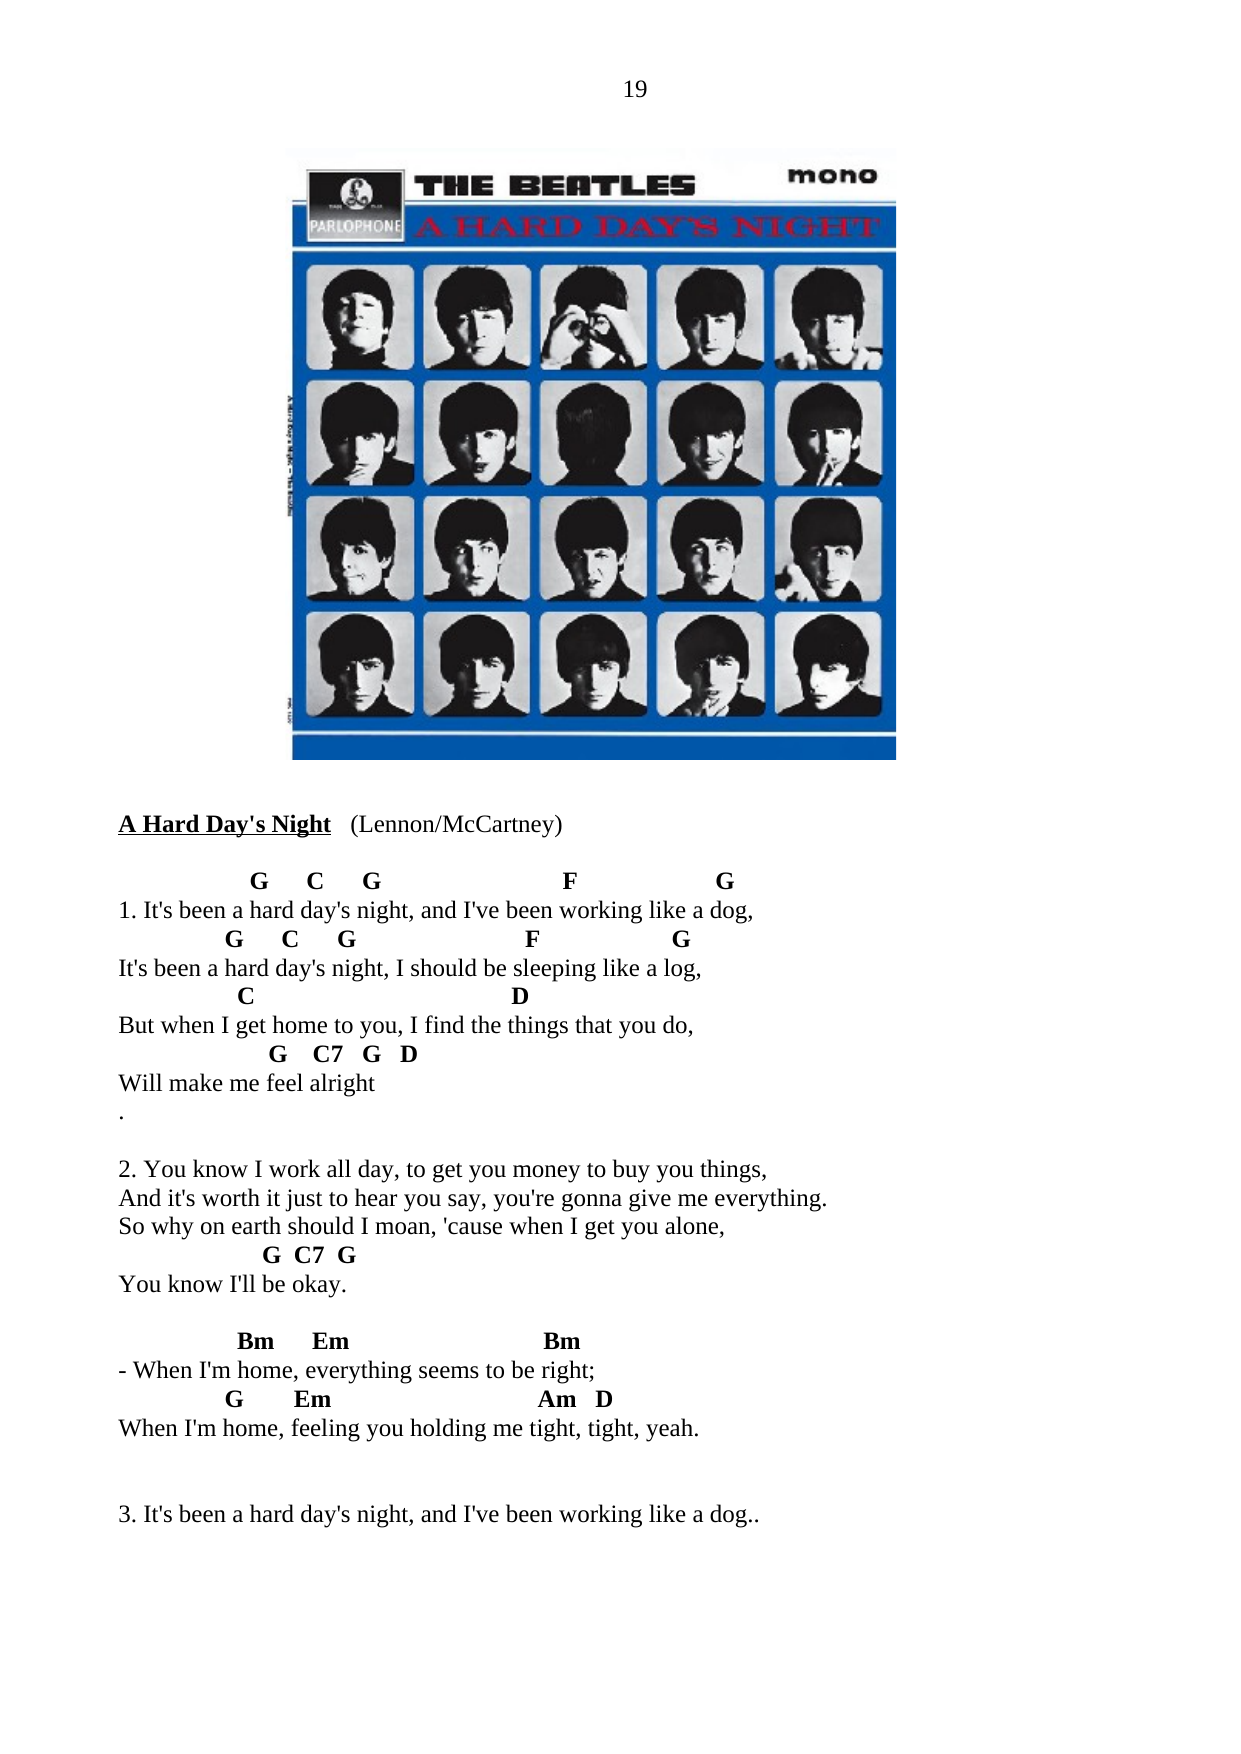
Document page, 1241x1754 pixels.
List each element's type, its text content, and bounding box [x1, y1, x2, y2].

text - When I'm home, everything seems to be right; [118, 1355, 1152, 1384]
text Bm Em Bm [118, 1326, 1152, 1355]
text Will make me feel alright [118, 1068, 1152, 1096]
text G C G F G [118, 866, 1152, 895]
text But when I get home to you, I find the things that you do, [118, 1010, 1152, 1039]
picture [285, 148, 897, 760]
text G Em Am D [118, 1384, 1152, 1413]
text It's been a hard day's night, I should be sleeping like a log, [118, 953, 1152, 981]
text You know I'll be okay. [118, 1269, 1152, 1298]
text 3. It's been a hard day's night, and I've been working like a dog.. [118, 1499, 1152, 1528]
text So why on earth should I moan, 'cause when I get you alone, G C7 G [118, 1211, 1152, 1269]
text 1. It's been a hard day's night, and I've been working like a dog, [118, 895, 1152, 924]
text G C G F G [118, 924, 1152, 953]
text When I'm home, feeling you holding me tight, tight, yeah. [118, 1413, 1152, 1441]
text G C7 G D [118, 1039, 1152, 1068]
text A Hard Day's Night (Lennon/McCartney) [118, 809, 1152, 838]
text C D [118, 981, 1152, 1010]
text And it's worth it just to hear you say, you're gonna give me everything. [118, 1183, 1152, 1211]
text 2. You know I work all day, to get you money to buy you things, [118, 1154, 1152, 1183]
text . [118, 1096, 1152, 1125]
